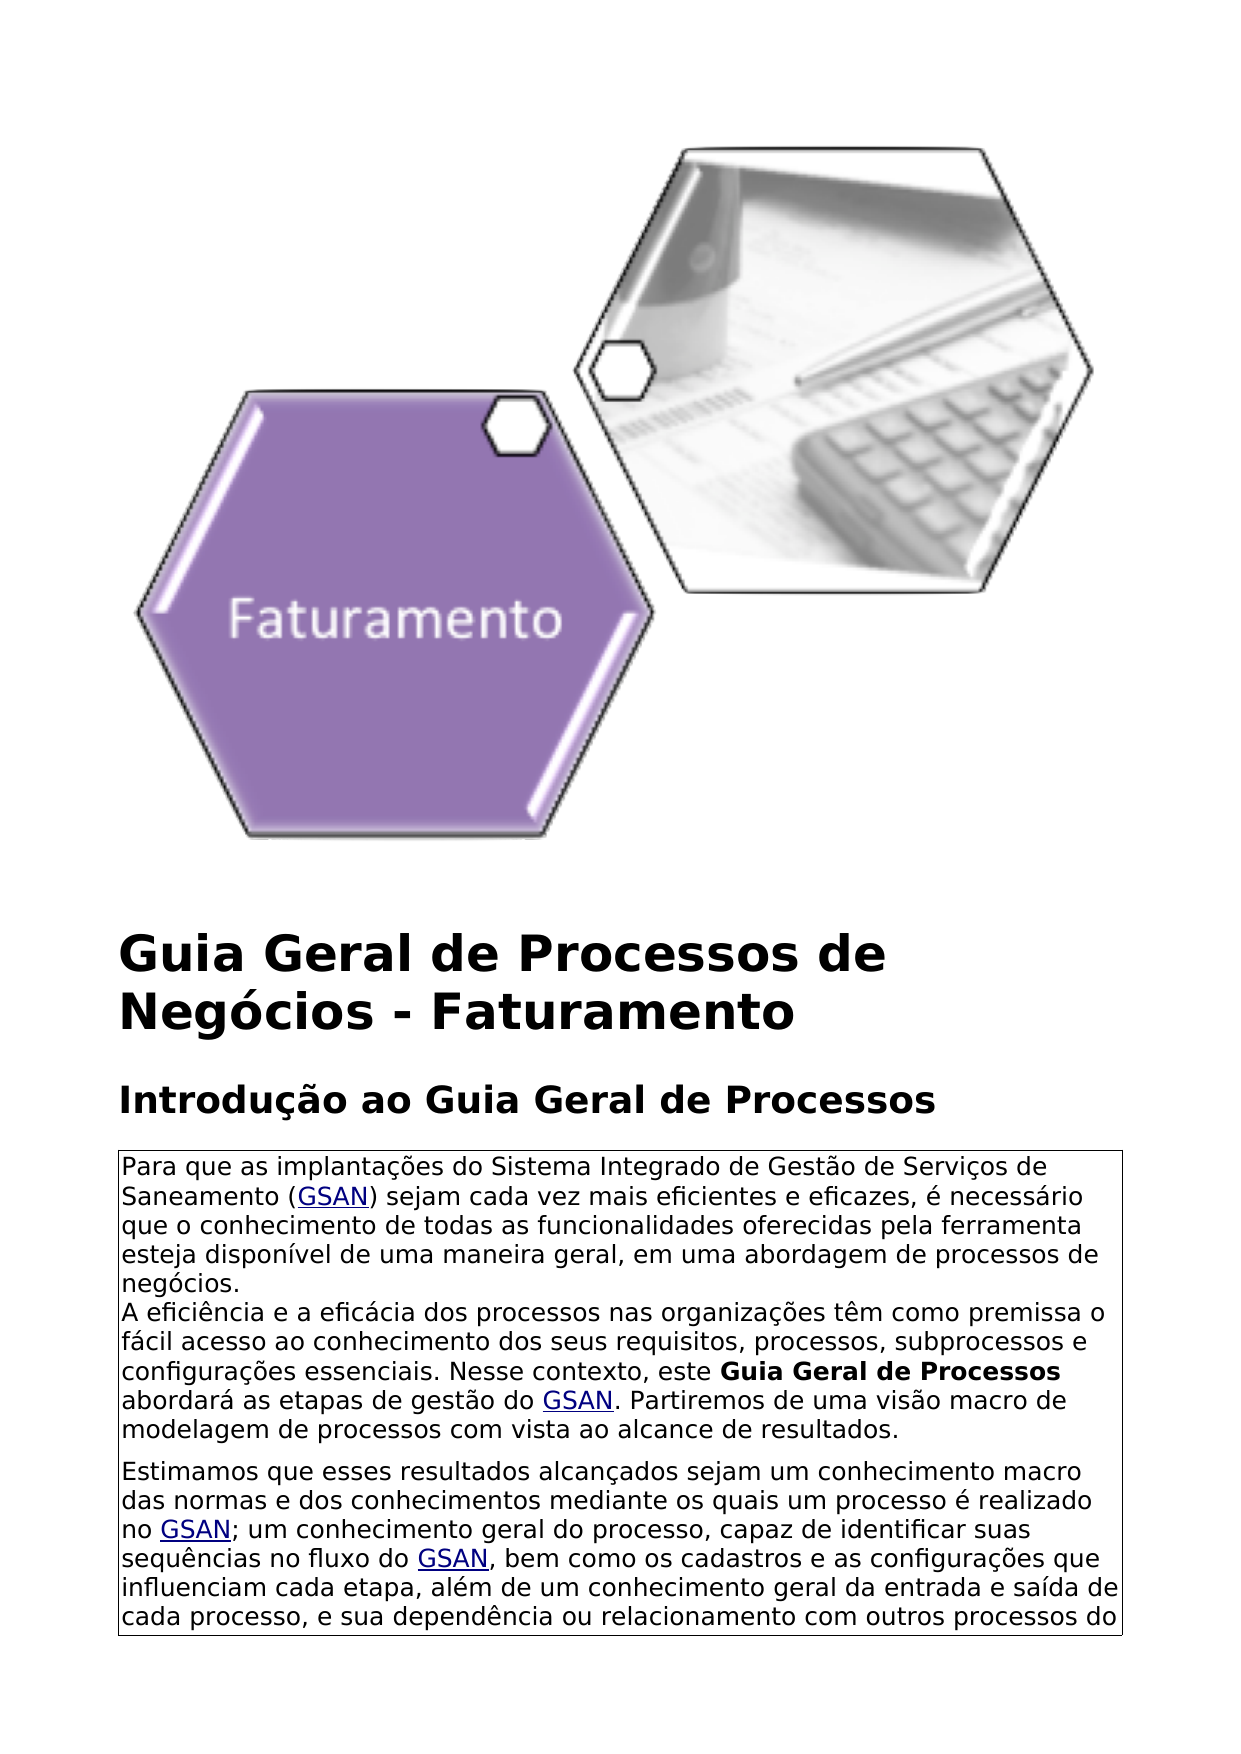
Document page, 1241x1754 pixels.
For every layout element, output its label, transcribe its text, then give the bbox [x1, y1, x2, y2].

picture [118, 118, 1123, 858]
table_header Para que as implantações do Sistema Integrado de Gestão de Serviços de Saneamento (GSAN) sejam cada vez mais eficientes e eficazes, é necessário que o conhecimento de todas as funcionalidades oferecidas pela ferramenta esteja disponível de uma maneira geral, em uma abordagem de processos de negócios. A eficiência e a eficácia dos processos nas organizações têm como premissa o fácil acesso ao conhecimento dos seus requisitos, processos, subprocessos e configurações essenciais. Nesse contexto, este Guia Geral de Processos abordará as etapas de gestão do GSAN. Partiremos de uma visão macro de modelagem de processos com vista ao alcance de resultados. Estimamos que esses resultados alcançados sejam um conhecimento macro das normas e dos conhecimentos mediante os quais um processo é realizado no GSAN; um conhecimento geral do processo, capaz de identificar suas sequências no fluxo do GSAN, bem como os cadastros e as configurações que influenciam cada etapa, além de um conhecimento geral da entrada e saída de cada processo, e sua dependência ou relacionamento com outros processos do [119, 1151, 1122, 1635]
subtitle Introdução ao Guia Geral de Processos [118, 1079, 1122, 1122]
subtitle Guia Geral de Processos de Negócios - Faturamento [118, 925, 1122, 1041]
